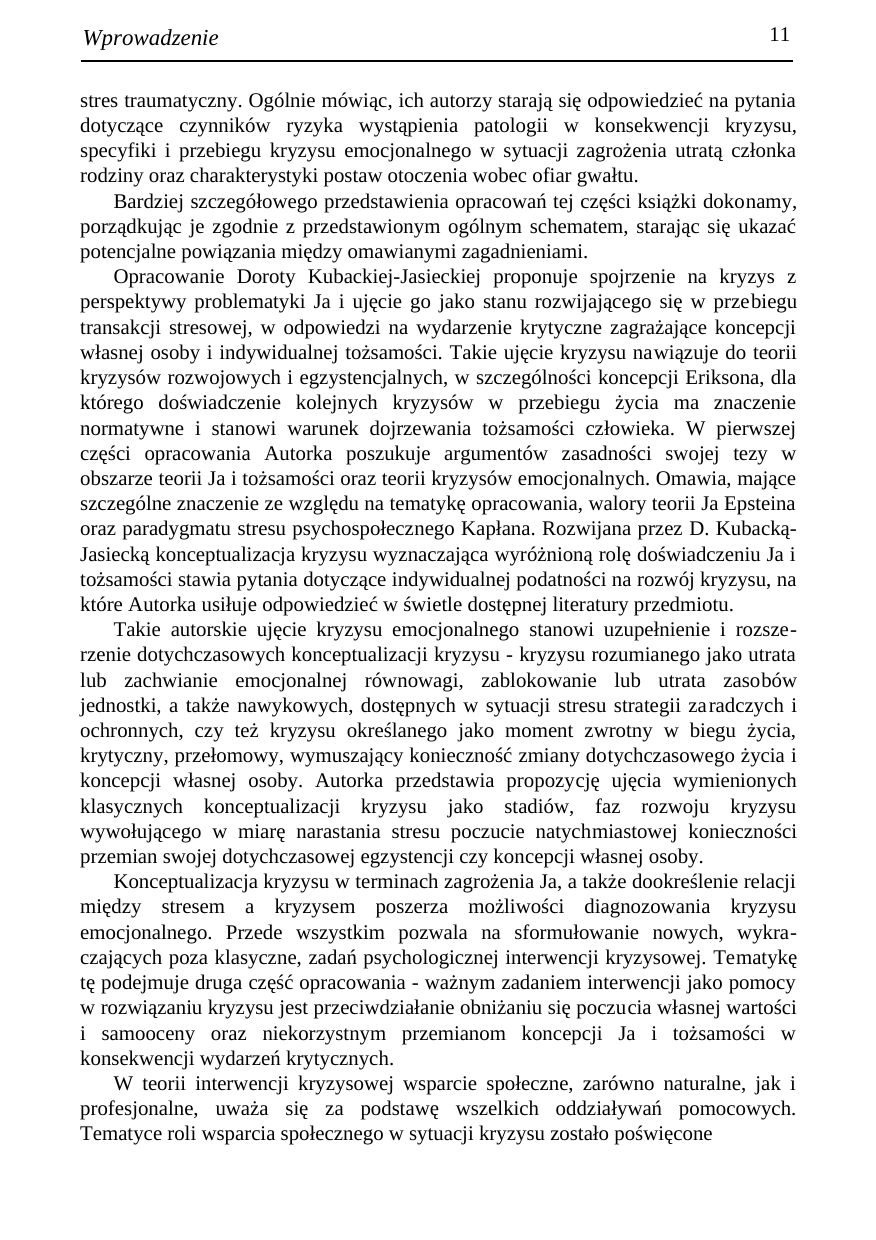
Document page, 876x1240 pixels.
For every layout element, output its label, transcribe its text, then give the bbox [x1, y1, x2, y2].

text Konceptualizacja kryzysu w terminach zagrożenia Ja, a także dookreślenie relacji między stresem a kryzysem poszerza możliwości diagnozowania kryzysu emocjonalnego. Przede wszystkim pozwala na sformułowanie nowych, wykra­czających poza klasyczne, zadań psychologicznej interwencji kryzysowej. Te­matykę tę podejmuje druga część opracowania - ważnym zadaniem interwencji jako pomocy w rozwiązaniu kryzysu jest przeciwdziałanie obniżaniu się poczu­cia własnej wartości i samooceny oraz niekorzystnym przemianom koncepcji Ja i tożsamości w konsekwencji wydarzeń krytycznych. [80, 869, 797, 1070]
text 11 [769, 22, 790, 46]
text Wprowadzenie [82, 24, 221, 50]
text stres traumatyczny. Ogólnie mówiąc, ich autorzy starają się odpowiedzieć na pytania dotyczące czynników ryzyka wystąpienia patologii w konsekwencji kry­zysu, specyfiki i przebiegu kryzysu emocjonalnego w sytuacji zagrożenia utratą członka rodziny oraz charakterystyki postaw otoczenia wobec ofiar gwałtu. [80, 88, 797, 187]
text Opracowanie Doroty Kubackiej-Jasieckiej proponuje spojrzenie na kryzys z perspektywy problematyki Ja i ujęcie go jako stanu rozwijającego się w prze­biegu transakcji stresowej, w odpowiedzi na wydarzenie krytyczne zagrażające koncepcji własnej osoby i indywidualnej tożsamości. Takie ujęcie kryzysu na­wiązuje do teorii kryzysów rozwojowych i egzystencjalnych, w szczególności koncepcji Eriksona, dla którego doświadczenie kolejnych kryzysów w przebiegu życia ma znaczenie normatywne i stanowi warunek dojrzewania tożsamości człowieka. W pierwszej części opracowania Autorka poszukuje argumentów zasadności swojej tezy w obszarze teorii Ja i tożsamości oraz teorii kryzysów emocjonalnych. Omawia, mające szczególne znaczenie ze względu na tematykę opracowania, walory teorii Ja Epsteina oraz paradygmatu stresu psychospołecz­nego Kapłana. Rozwijana przez D. Kubacką-Jasiecką konceptualizacja kryzysu wyznaczająca wyróżnioną rolę doświadczeniu Ja i tożsamości stawia pytania dotyczące indywidualnej podatności na rozwój kryzysu, na które Autorka usiłuje odpowiedzieć w świetle dostępnej literatury przedmiotu. [80, 264, 797, 616]
text W teorii interwencji kryzysowej wsparcie społeczne, zarówno naturalne, jak i profesjonalne, uważa się za podstawę wszelkich oddziaływań pomocowych. Tematyce roli wsparcia społecznego w sytuacji kryzysu zostało poświęcone [80, 1071, 797, 1145]
text Bardziej szczegółowego przedstawienia opracowań tej części książki doko­namy, porządkując je zgodnie z przedstawionym ogólnym schematem, starając się ukazać potencjalne powiązania między omawianymi zagadnieniami. [80, 189, 797, 263]
text Takie autorskie ujęcie kryzysu emocjonalnego stanowi uzupełnienie i rozsze­rzenie dotychczasowych konceptualizacji kryzysu - kryzysu rozumianego jako utrata lub zachwianie emocjonalnej równowagi, zablokowanie lub utrata zaso­bów jednostki, a także nawykowych, dostępnych w sytuacji stresu strategii za­radczych i ochronnych, czy też kryzysu określanego jako moment zwrotny w biegu życia, krytyczny, przełomowy, wymuszający konieczność zmiany do­tychczasowego życia i koncepcji własnej osoby. Autorka przedstawia propozy­cję ujęcia wymienionych klasycznych konceptualizacji kryzysu jako stadiów, faz rozwoju kryzysu wywołującego w miarę narastania stresu poczucie natych­miastowej konieczności przemian swojej dotychczasowej egzystencji czy kon­cepcji własnej osoby. [80, 617, 797, 868]
